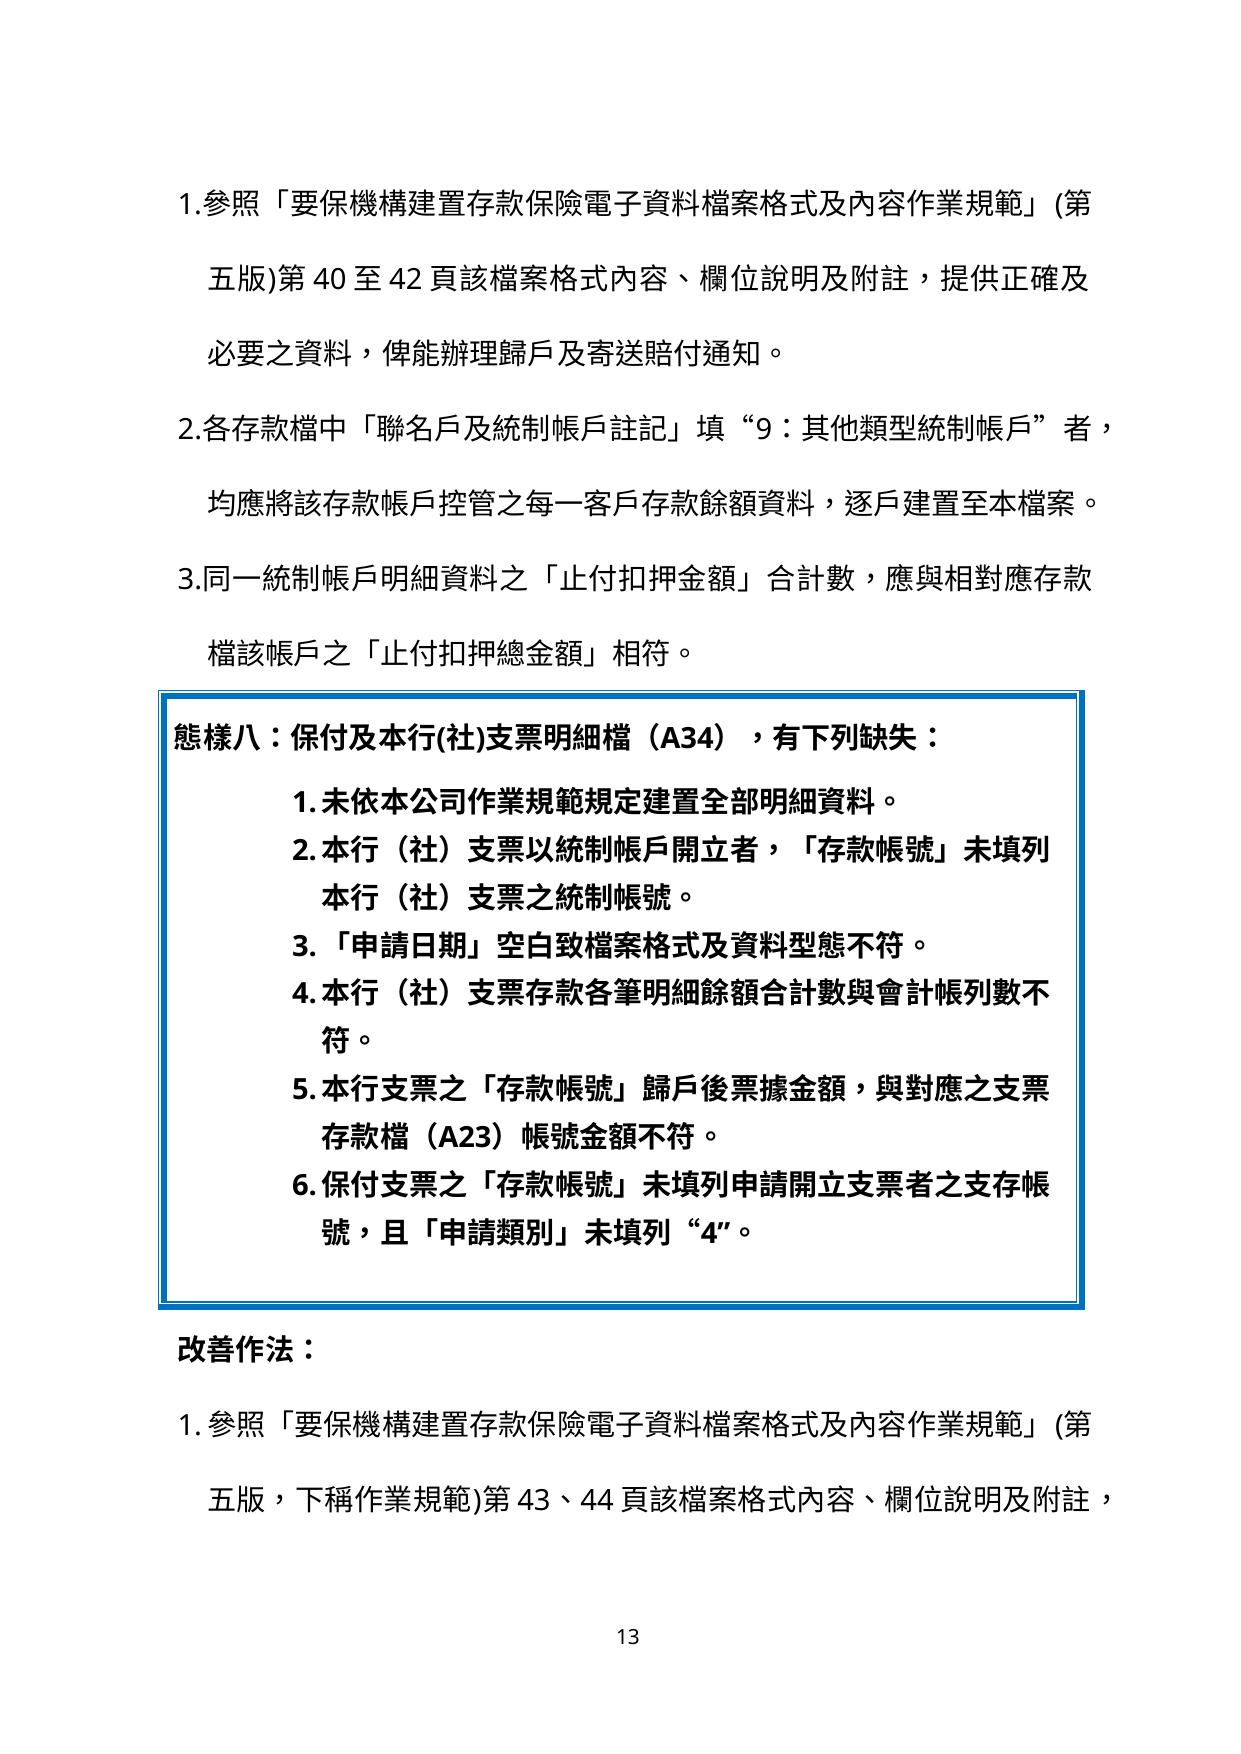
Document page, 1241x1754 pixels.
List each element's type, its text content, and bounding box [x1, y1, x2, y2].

text 改善作法： [177, 1310, 1093, 1385]
text 2.各存款檔中「聯名戶及統制帳戶註記」填“9：其他類型統制帳戶”者，均應將該存款帳戶控管之每一客戶存款餘額資料，逐戶建置至本檔案。 [177, 389, 1093, 539]
list 參照「要保機構建置存款保險電子資料檔案格式及內容作業規範」(第五版，下稱作業規範)第43、44頁該檔案格式內容、欄位說明及附註，提供正確及必要之資料。 [177, 1385, 1093, 1535]
text 1.參照「要保機構建置存款保險電子資料檔案格式及內容作業規範」(第五版)第40至42頁該檔案格式內容、欄位說明及附註，提供正確及必要之資料，俾能辦理歸戶及寄送賠付通知。 [177, 164, 1093, 389]
text 3.同一統制帳戶明細資料之「止付扣押金額」合計數，應與相對應存款檔該帳戶之「止付扣押總金額」相符。 [177, 539, 1093, 689]
table_header 態樣八：保付及本行(社)支票明細檔（A34），有下列缺失： 未依本公司作業規範規定建置全部明細資料。 本行（社）支票以統制帳戶開立者，「存款帳號」未填列本行（社）支票之統制帳號。 「申請日期」空白致檔案格式及資料型態不符。 本行（社）支票存款各筆明細餘額合計數與會計帳列數不符。 本行支票之「存款帳號」歸戶後票據金額，與對應之支票存款檔（A23）帳號金額不符。 保付支票之「存款帳號」未填列申請開立支票者之支存帳號，且「申請類別」未填列“4”。 [167, 699, 1076, 1301]
